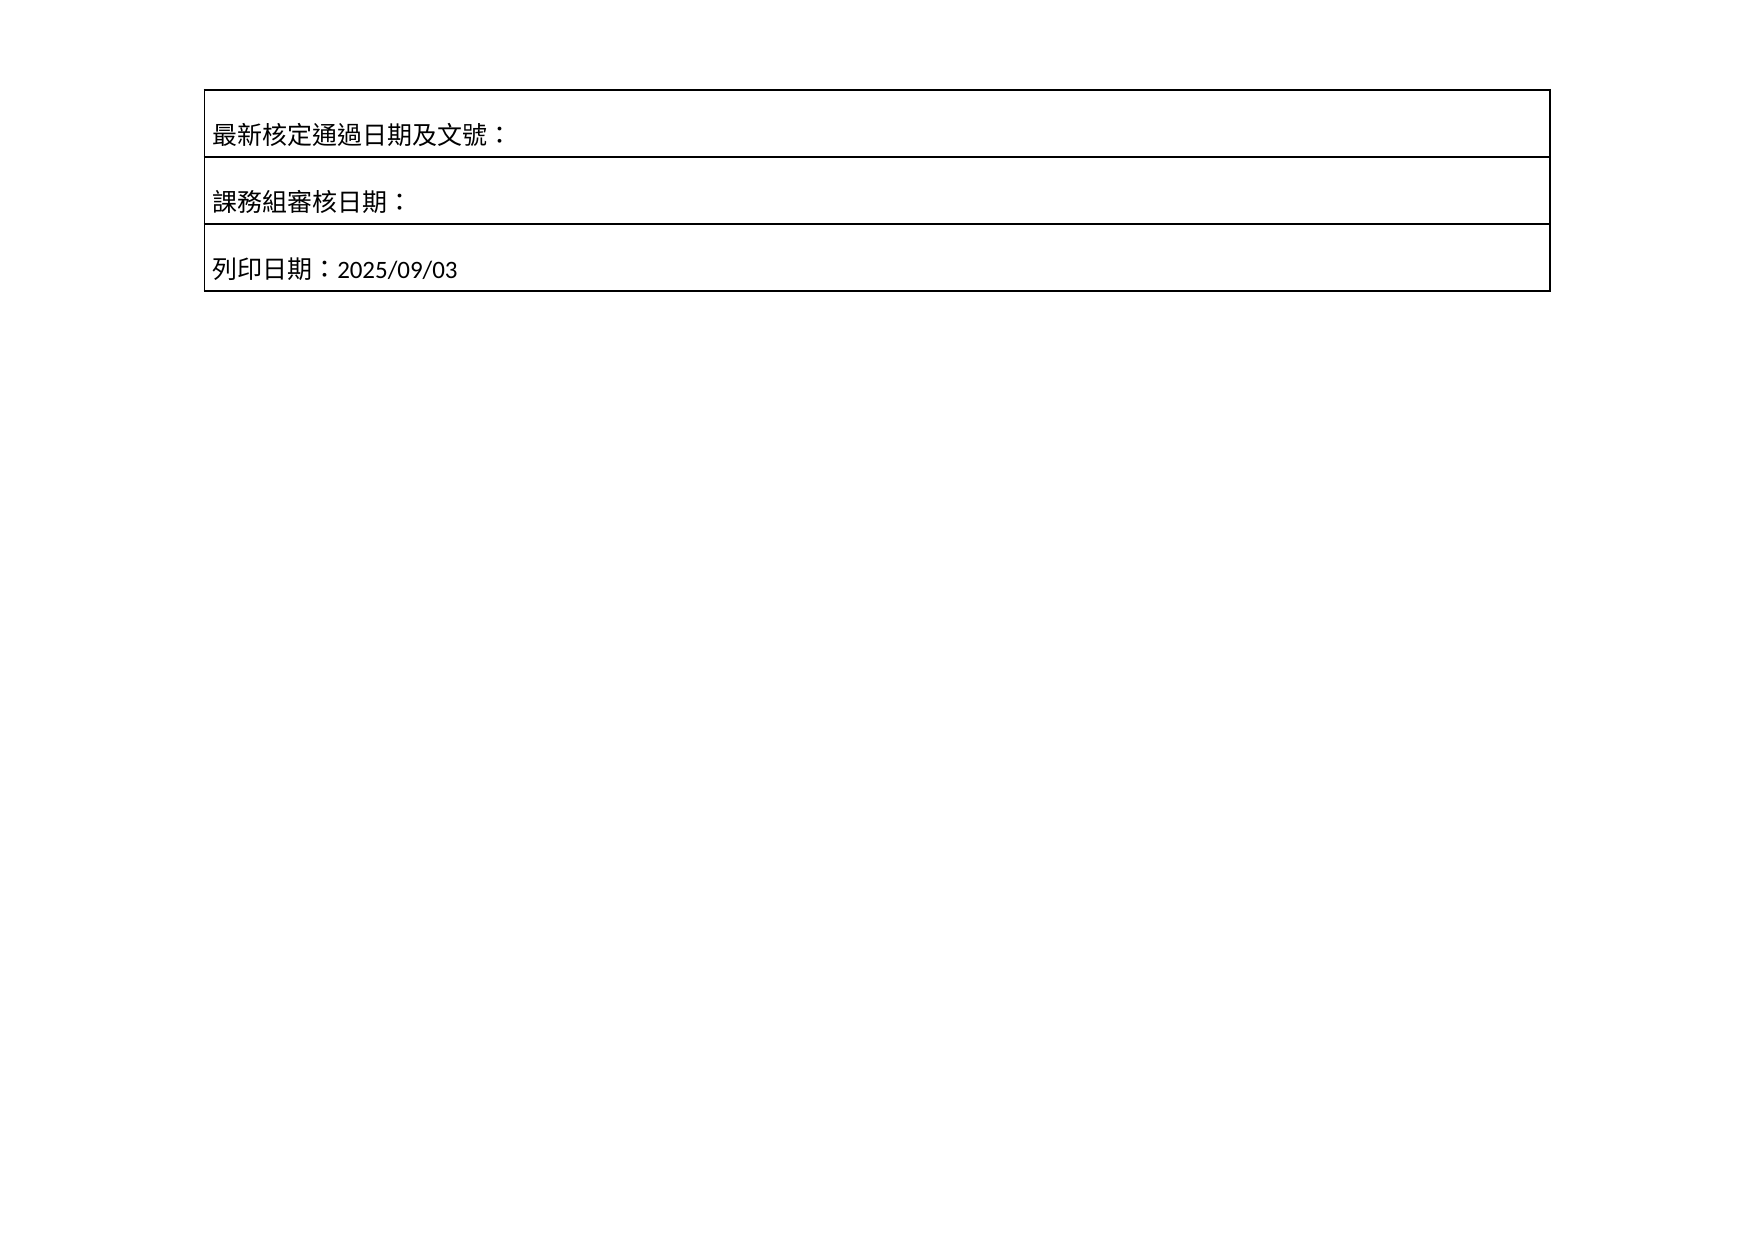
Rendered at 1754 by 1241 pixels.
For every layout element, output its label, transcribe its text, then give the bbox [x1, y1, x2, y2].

table_cell 課務組審核日期： [205, 158, 1549, 223]
table_cell 列印日期：2025/09/03 [205, 225, 1549, 290]
table_cell 最新核定通過日期及文號： [205, 91, 1549, 156]
